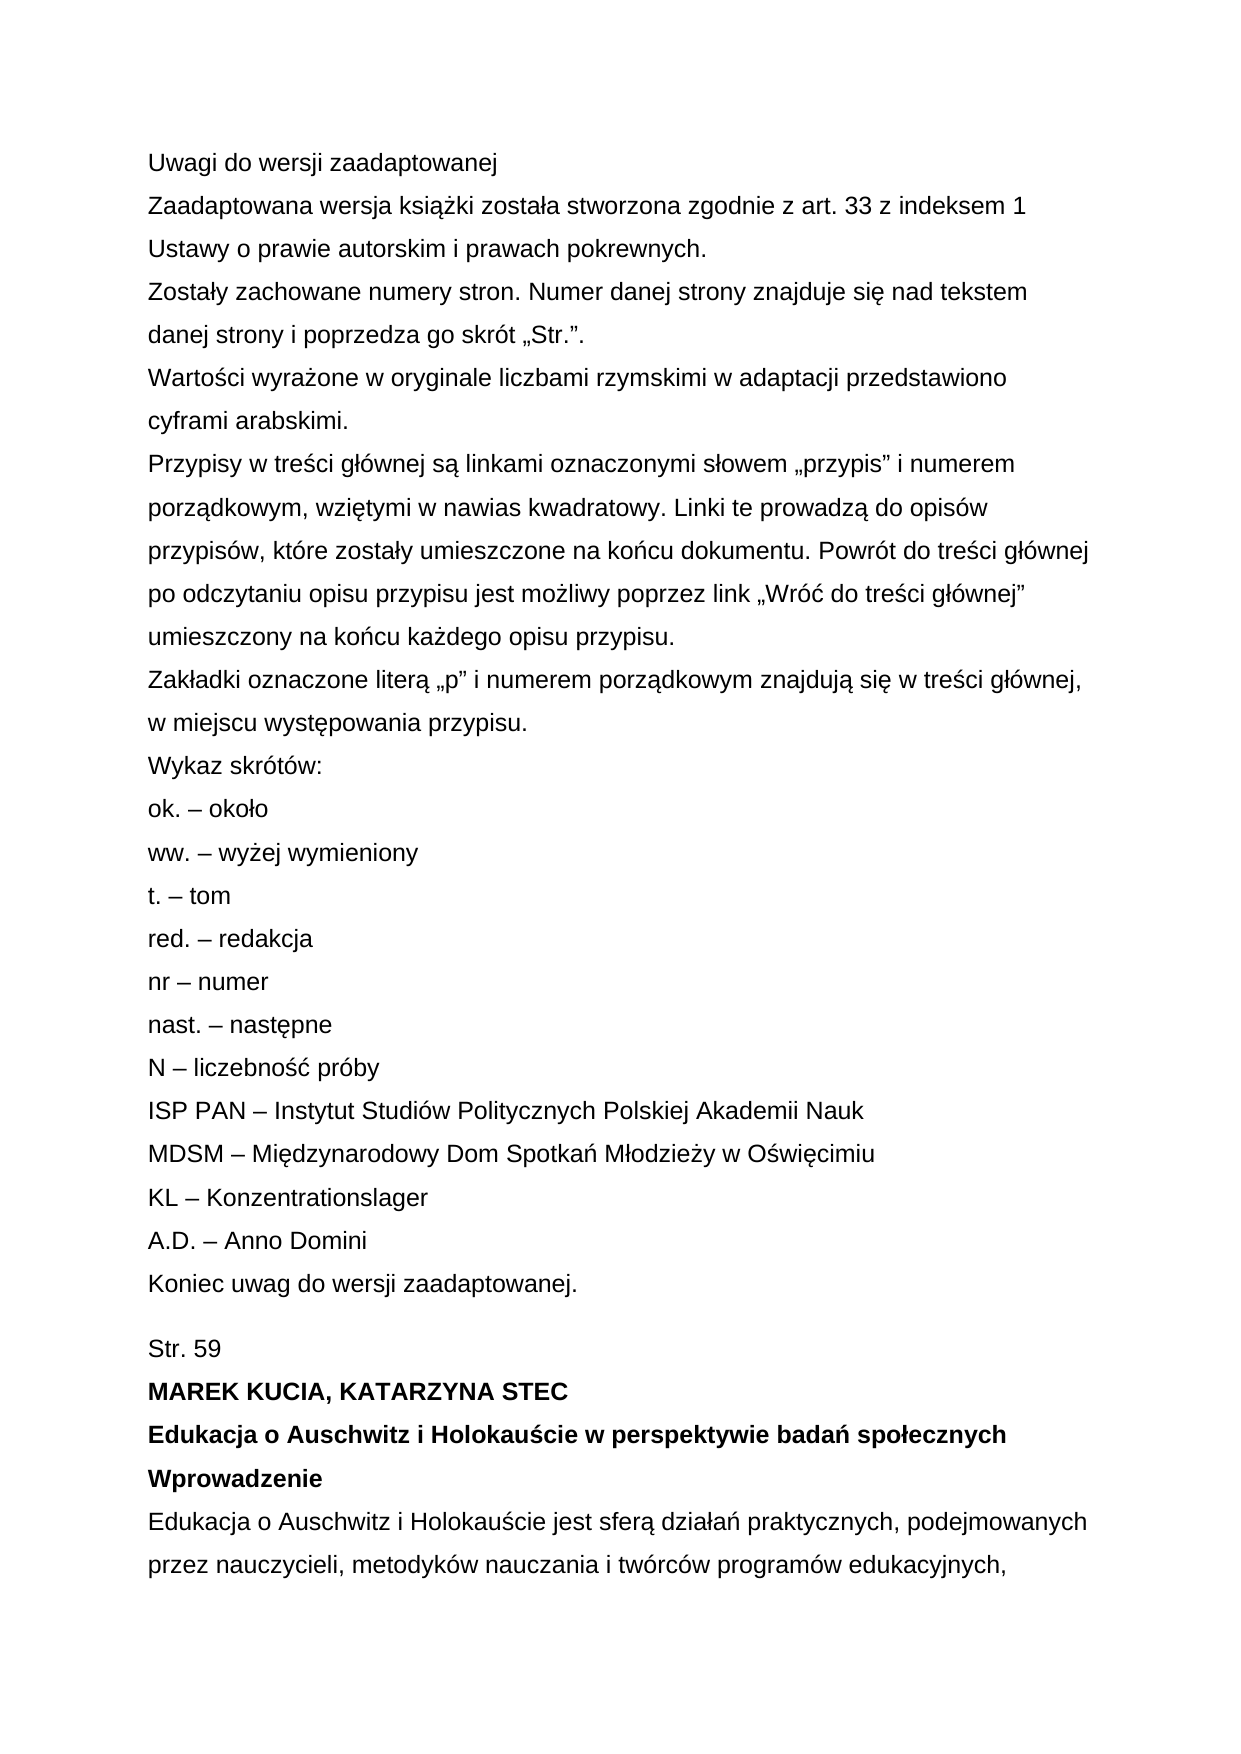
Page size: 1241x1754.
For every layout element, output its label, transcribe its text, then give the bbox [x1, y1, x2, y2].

text N – liczebność próby [148, 1053, 1093, 1082]
text ISP PAN – Instytut Studiów Politycznych Polskiej Akademii Nauk [148, 1096, 1093, 1125]
text A.D. – Anno Domini [148, 1226, 1093, 1254]
text Koniec uwag do wersji zaadaptowanej. [148, 1269, 1093, 1298]
text Zakładki oznaczone literą „p” i numerem porządkowym znajdują się w treści głównej, w miejscu występowania przypisu. [148, 665, 1093, 737]
text Wykaz skrótów: [148, 751, 1093, 780]
text red. – redakcja [148, 924, 1093, 953]
text Zostały zachowane numery stron. Numer danej strony znajduje się nad tekstem danej strony i poprzedza go skrót „Str.”. [148, 277, 1093, 349]
text Str. 59 [148, 1334, 1093, 1363]
text MAREK KUCIA, KATARZYNA STEC [148, 1377, 1093, 1406]
subtitle Wprowadzenie [148, 1463, 1093, 1492]
text Przypisy w treści głównej są linkami oznaczonymi słowem „przypis” i numerem porządkowym, wziętymi w nawias kwadratowy. Linki te prowadzą do opisów przypisów, które zostały umieszczone na końcu dokumentu. Powrót do treści głównej po odczytaniu opisu przypisu jest możliwy poprzez link „Wróć do treści głównej” umieszczony na końcu każdego opisu przypisu. [148, 449, 1093, 651]
text Wartości wyrażone w oryginale liczbami rzymskimi w adaptacji przedstawiono cyframi arabskimi. [148, 363, 1093, 435]
text Uwagi do wersji zaadaptowanej [148, 148, 1093, 176]
subtitle Edukacja o Auschwitz i Holokauście w perspektywie badań społecznych [148, 1420, 1093, 1449]
text KL – Konzentrationslager [148, 1183, 1093, 1211]
text nast. – następne [148, 1010, 1093, 1039]
text ok. – około [148, 794, 1093, 823]
text Zaadaptowana wersja książki została stworzona zgodnie z art. 33 z indeksem 1 Ustawy o prawie autorskim i prawach pokrewnych. [148, 191, 1093, 263]
text t. – tom [148, 881, 1093, 909]
text nr – numer [148, 967, 1093, 996]
text ww. – wyżej wymieniony [148, 838, 1093, 866]
text Edukacja o Auschwitz i Holokauście jest sferą działań praktycznych, podejmowanych przez nauczycieli, metodyków nauczania i twórców programów edukacyjnych, [148, 1507, 1093, 1578]
text MDSM – Międzynarodowy Dom Spotkań Młodzieży w Oświęcimiu [148, 1139, 1093, 1168]
